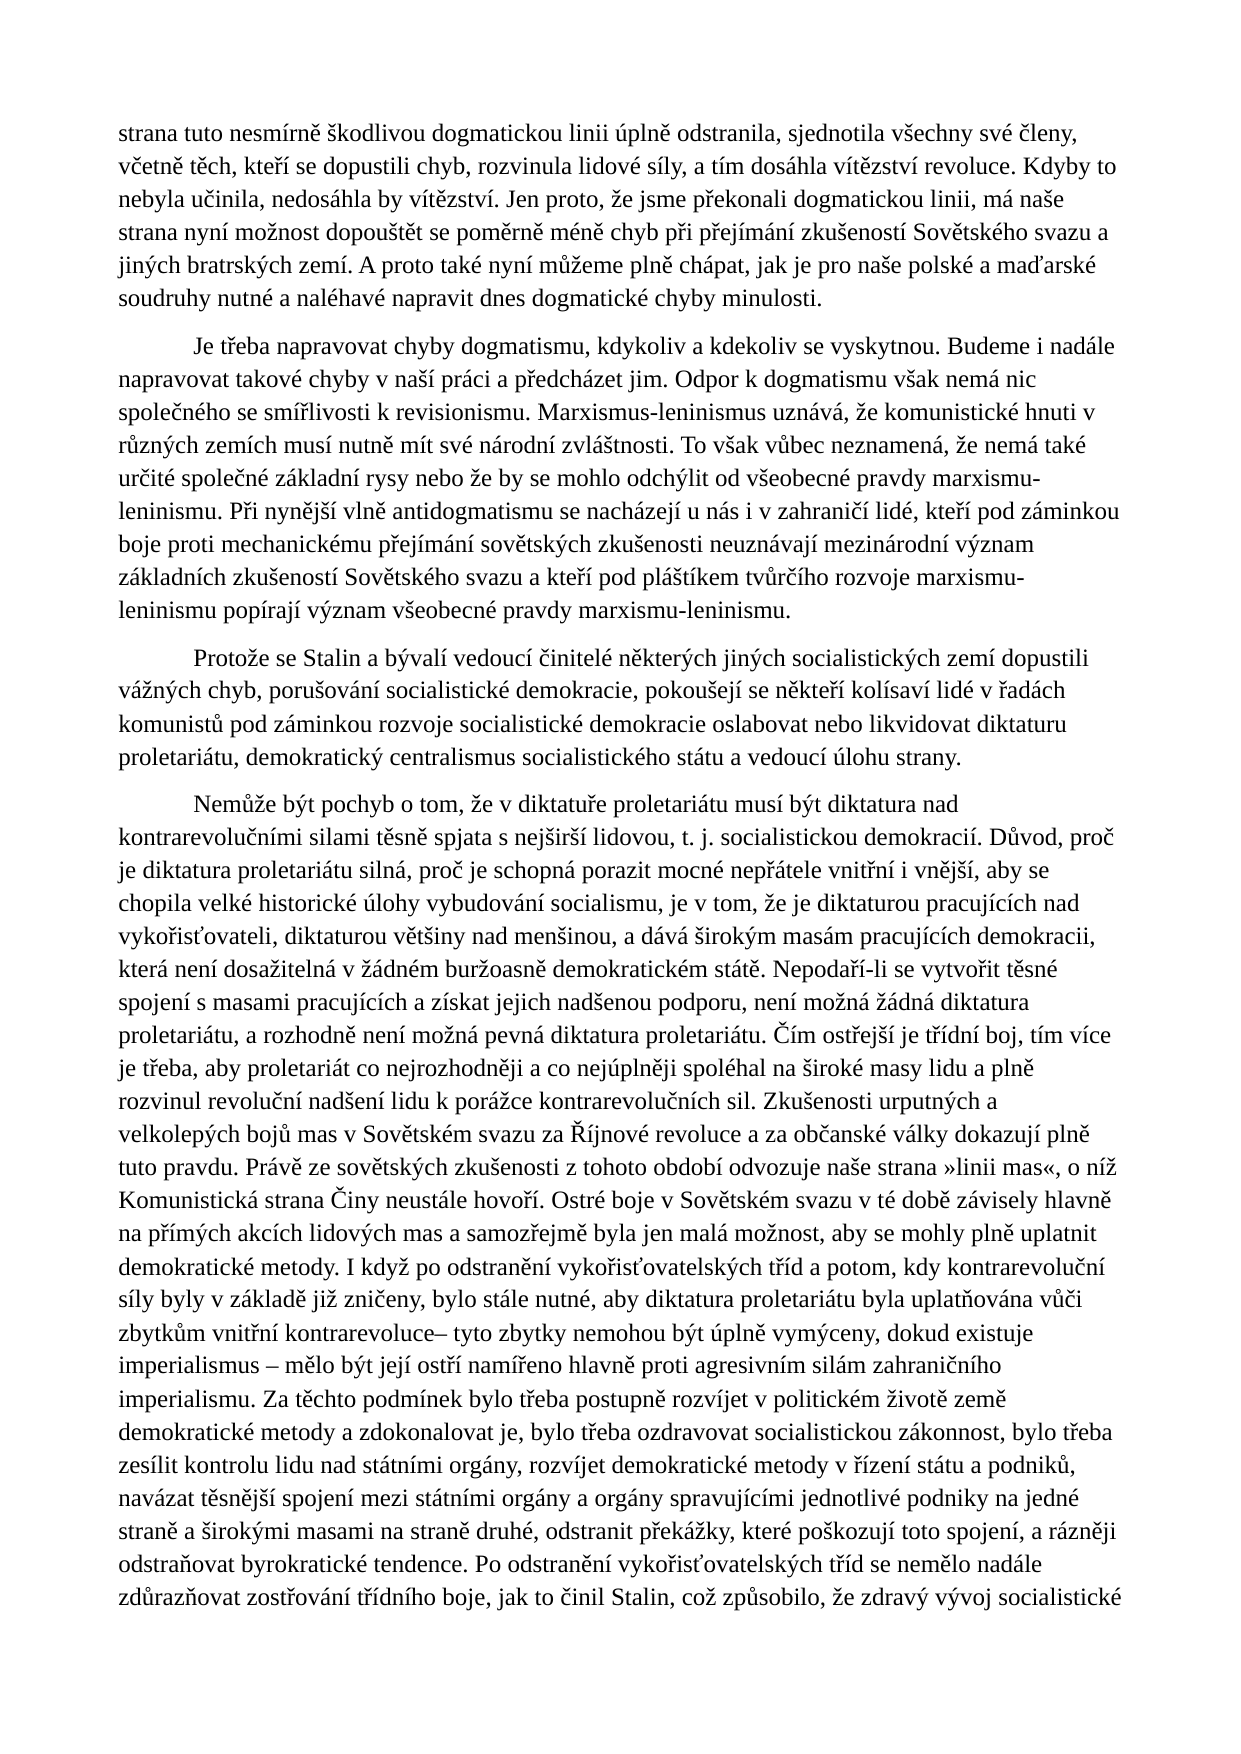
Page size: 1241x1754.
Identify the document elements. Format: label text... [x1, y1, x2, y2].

text Protože se Stalin a bývalí vedoucí činitelé některých jiných socialistických zemí dopustili vážných chyb, porušování socialistické demokracie, pokoušejí se někteří kolísaví lidé v řadách komunistů pod záminkou rozvoje socialistické demokracie oslabovat nebo likvidovat diktaturu proletariátu, demokratický centralismus socialistického státu a vedoucí úlohu strany. [118, 643, 1122, 770]
text Je třeba napravovat chyby dogmatismu, kdykoliv a kdekoliv se vyskytnou. Budeme i nadále napravovat takové chyby v naší práci a předcházet jim. Odpor k dogmatismu však nemá nic společného se smířlivosti k revisionismu. Marxismus-leninismus uznává, že komunistické hnuti v různých zemích musí nutně mít své národní zvláštnosti. To však vůbec neznamená, že nemá také určité společné základní rysy nebo že by se mohlo odchýlit od všeobecné pravdy marxismu-leninismu. Při nynější vlně antidogmatismu se nacházejí u nás i v zahraničí lidé, kteří pod záminkou boje proti mechanickému přejímání sovětských zkušenosti neuznávají mezinárodní význam základních zkušeností Sovětského svazu a kteří pod pláštíkem tvůrčího rozvoje marxismu-leninismu popírají význam všeobecné pravdy marxismu-leninismu. [118, 331, 1122, 624]
text strana tuto nesmírně škodlivou dogmatickou linii úplně odstranila, sjednotila všechny své členy, včetně těch, kteří se dopustili chyb, rozvinula lidové síly, a tím dosáhla vítězství revoluce. Kdyby to nebyla učinila, nedosáhla by vítězství. Jen proto, že jsme překonali dogmatickou linii, má naše strana nyní možnost dopouštět se poměrně méně chyb při přejímání zkušeností Sovětského svazu a jiných bratrských zemí. A proto také nyní můžeme plně chápat, jak je pro naše polské a maďarské soudruhy nutné a naléhavé napravit dnes dogmatické chyby minulosti. [118, 118, 1122, 312]
text Nemůže být pochyb o tom, že v diktatuře proletariátu musí být diktatura nad kontrarevolučními silami těsně spjata s nejširší lidovou, t. j. socialistickou demokracií. Důvod, proč je diktatura proletariátu silná, proč je schopná porazit mocné nepřátele vnitřní i vnější, aby se chopila velké historické úlohy vybudování socialismu, je v tom, že je diktaturou pracujících nad vykořisťovateli, diktaturou většiny nad menšinou, a dává širokým masám pracujících demokracii, která není dosažitelná v žádném buržoasně demokratickém státě. Nepodaří-li se vytvořit těsné spojení s masami pracujících a získat jejich nadšenou podporu, není možná žádná diktatura proletariátu, a rozhodně není možná pevná diktatura proletariátu. Čím ostřejší je třídní boj, tím více je třeba, aby proletariát co nejrozhodněji a co nejúplněji spoléhal na široké masy lidu a plně rozvinul revoluční nadšení lidu k porážce kontrarevolučních sil. Zkušenosti urputných a velkolepých bojů mas v Sovětském svazu za Říjnové revoluce a za občanské války dokazují plně tuto pravdu. Právě ze sovětských zkušenosti z tohoto období odvozuje naše strana »linii mas«, o níž Komunistická strana Činy neustále hovoří. Ostré boje v Sovětském svazu v té době závisely hlavně na přímých akcích lidových mas a samozřejmě byla jen malá možnost, aby se mohly plně uplatnit demokratické metody. I když po odstranění vykořisťovatelských tříd a potom, kdy kontrarevoluční síly byly v základě již zničeny, bylo stále nutné, aby diktatura proletariátu byla uplatňována vůči zbytkům vnitřní kontrarevoluce– tyto zbytky nemohou být úplně vymýceny, dokud existuje imperialismus – mělo být její ostří namířeno hlavně proti agresivním silám zahraničního imperialismu. Za těchto podmínek bylo třeba postupně rozvíjet v politickém životě země demokratické metody a zdokonalovat je, bylo třeba ozdravovat socialistickou zákonnost, bylo třeba zesílit kontrolu lidu nad státními orgány, rozvíjet demokratické metody v řízení státu a podniků, navázat těsnější spojení mezi státními orgány a orgány spravujícími jednotlivé podniky na jedné straně a širokými masami na straně druhé, odstranit překážky, které poškozují toto spojení, a rázněji odstraňovat byrokratické tendence. Po odstranění vykořisťovatelských tříd se nemělo nadále zdůrazňovat zostřování třídního boje, jak to činil Stalin, což způsobilo, že zdravý vývoj socialistické [118, 789, 1122, 1611]
